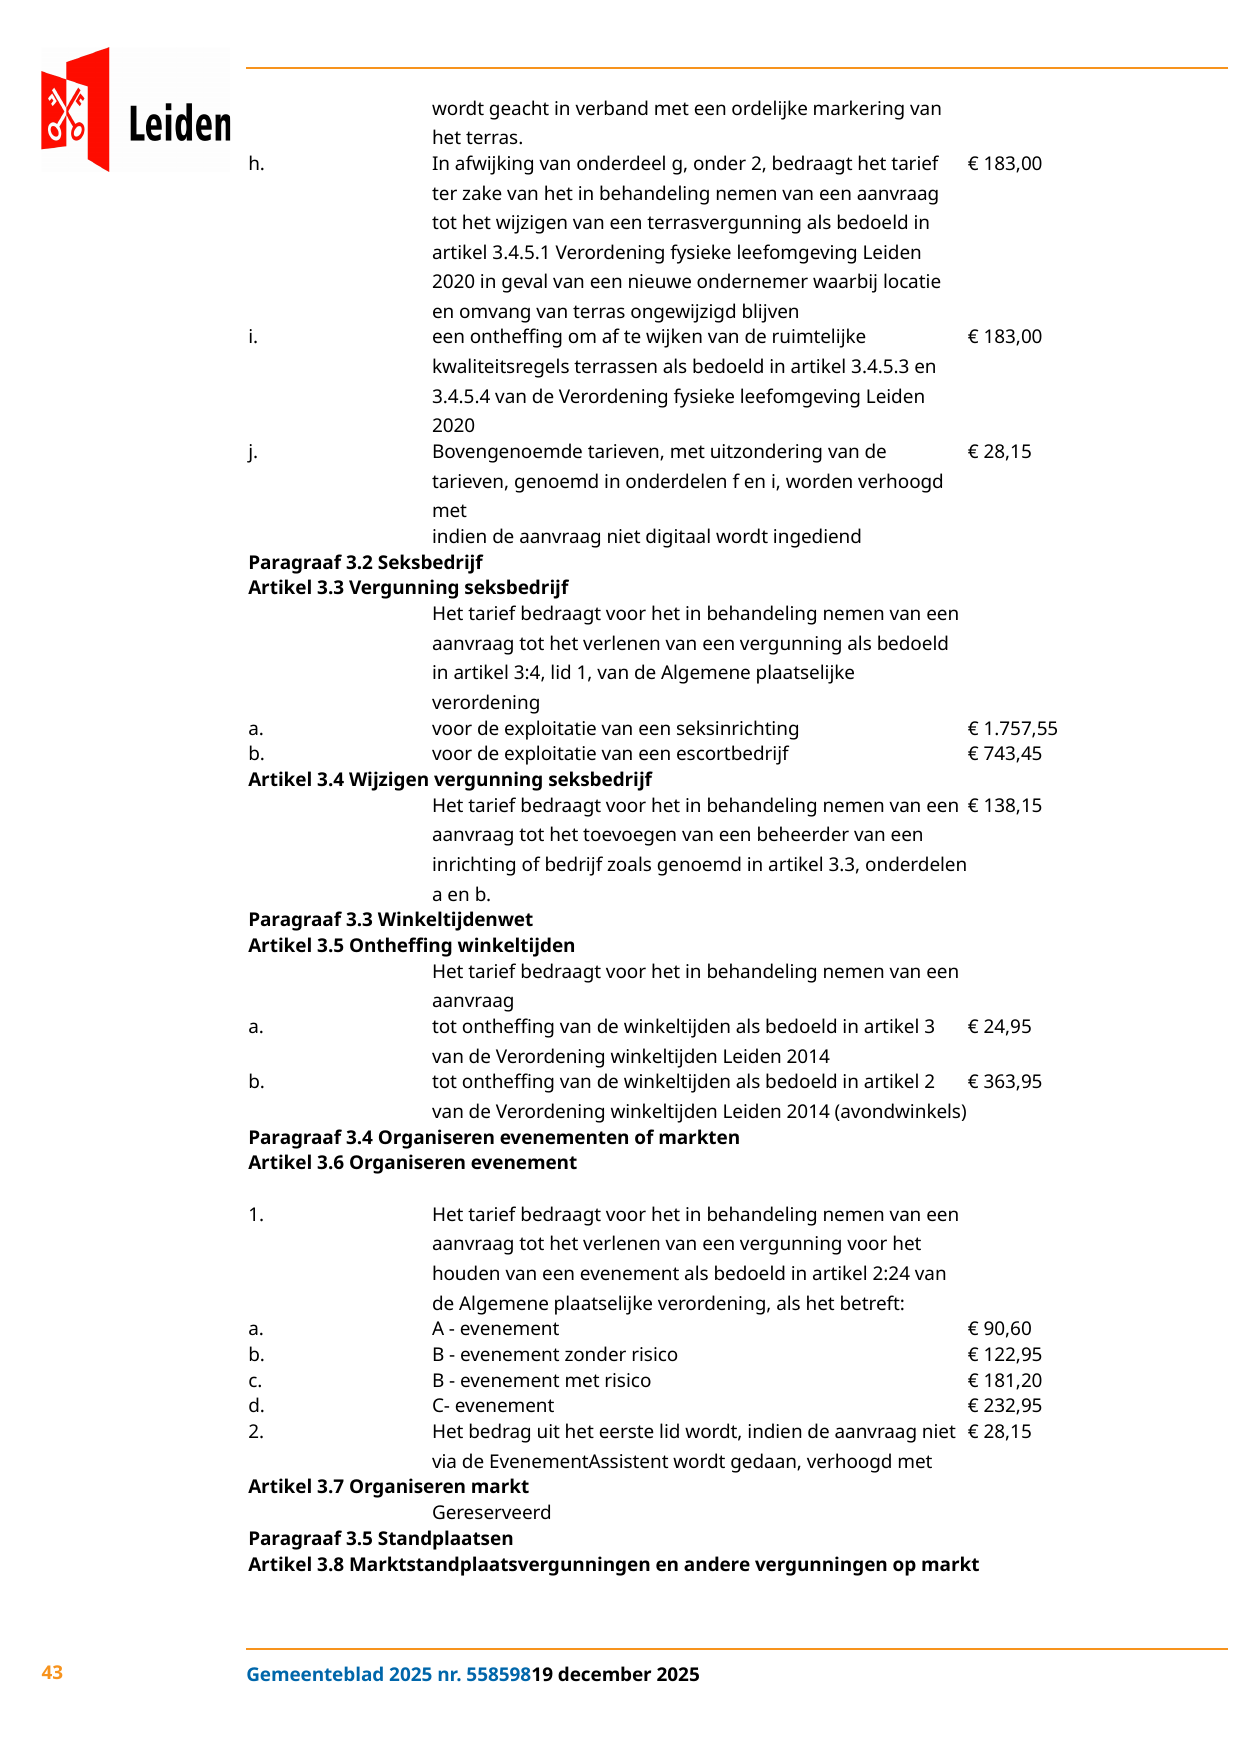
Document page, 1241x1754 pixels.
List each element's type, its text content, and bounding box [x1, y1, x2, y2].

table_cell [968, 600, 1152, 715]
table_cell A - evenement [432, 1316, 968, 1341]
table_cell Artikel 3.6 Organiseren evenement [248, 1150, 1152, 1175]
table_cell tot ontheffing van de winkeltijden als bedoeld in artikel 2 van de Verordening winkeltijden Leiden 2014 (avondwinkels) [432, 1069, 968, 1124]
table_cell [968, 958, 1152, 1013]
table_cell voor de exploitatie van een escortbedrijf [432, 741, 968, 766]
table_cell b. [248, 1341, 432, 1367]
table_cell d. [248, 1393, 432, 1418]
table_cell Artikel 3.5 Ontheffing winkeltijden [248, 932, 1152, 958]
table_cell Het tarief bedraagt voor het in behandeling nemen van een aanvraag tot het toevoegen van een beheerder van een inrichting of bedrijf zoals genoemd in artikel 3.3, onderdelen a en b. [432, 792, 968, 906]
table_cell [248, 792, 432, 906]
table_cell wordt geacht in verband met een ordelijke markering van het terras. [432, 95, 968, 150]
table_cell i. [248, 324, 432, 438]
table_cell [248, 523, 432, 549]
table_cell B - evenement met risico [432, 1367, 968, 1393]
table_cell [968, 95, 1152, 150]
table_cell a. [248, 1013, 432, 1068]
table_cell a. [248, 715, 432, 741]
table_cell € 183,00 [968, 324, 1152, 438]
table_cell een ontheffing om af te wijken van de ruimtelijke kwaliteitsregels terrassen als bedoeld in artikel 3.4.5.3 en 3.4.5.4 van de Verordening fysieke leefomgeving Leiden 2020 [432, 324, 968, 438]
table_cell € 181,20 [968, 1367, 1152, 1393]
table_cell indien de aanvraag niet digitaal wordt ingediend [432, 523, 968, 549]
table_cell C- evenement [432, 1393, 968, 1418]
table_cell j. [248, 438, 432, 523]
table_cell 2. [248, 1419, 432, 1474]
table_cell Artikel 3.3 Vergunning seksbedrijf [248, 575, 1152, 600]
table_cell € 183,00 [968, 150, 1152, 324]
table_cell Paragraaf 3.4 Organiseren evenementen of markten [248, 1124, 1152, 1149]
table_cell Paragraaf 3.2 Seksbedrijf [248, 549, 1152, 574]
table_cell [968, 1201, 1152, 1316]
table_cell tot ontheffing van de winkeltijden als bedoeld in artikel 3 van de Verordening winkeltijden Leiden 2014 [432, 1013, 968, 1068]
table_cell h. [248, 150, 432, 324]
table_cell Het tarief bedraagt voor het in behandeling nemen van een aanvraag [432, 958, 968, 1013]
table_cell € 743,45 [968, 741, 1152, 766]
table_cell [968, 1175, 1152, 1201]
table_cell Bovengenoemde tarieven, met uitzondering van de tarieven, genoemd in onderdelen f en i, worden verhoogd met [432, 438, 968, 523]
table_cell € 122,95 [968, 1341, 1152, 1367]
picture [41, 47, 231, 172]
table_cell [968, 1577, 1152, 1602]
table_cell € 363,95 [968, 1069, 1152, 1124]
table_cell [248, 95, 432, 150]
table_cell € 1.757,55 [968, 715, 1152, 741]
table_cell Artikel 3.4 Wijzigen vergunning seksbedrijf [248, 766, 1152, 792]
table_cell [968, 1500, 1152, 1525]
table_cell Paragraaf 3.3 Winkeltijdenwet [248, 906, 1152, 932]
table_cell Het tarief bedraagt voor het in behandeling nemen van een aanvraag tot het verlenen van een vergunning als bedoeld in artikel 3:4, lid 1, van de Algemene plaatselijke verordening [432, 600, 968, 715]
table_cell [248, 1577, 432, 1602]
table_cell voor de exploitatie van een seksinrichting [432, 715, 968, 741]
table_cell [432, 1175, 968, 1201]
table_cell a. [248, 1316, 432, 1341]
table_cell Paragraaf 3.5 Standplaatsen [248, 1525, 1152, 1551]
table_cell c. [248, 1367, 432, 1393]
table_cell Het tarief bedraagt voor het in behandeling nemen van een aanvraag tot het verlenen van een vergunning voor het houden van een evenement als bedoeld in artikel 2:24 van de Algemene plaatselijke verordening, als het betreft: [432, 1201, 968, 1316]
table_cell € 90,60 [968, 1316, 1152, 1341]
table_cell € 138,15 [968, 792, 1152, 906]
table_cell Gereserveerd [432, 1500, 968, 1525]
table_cell € 232,95 [968, 1393, 1152, 1418]
table_cell Artikel 3.8 Marktstandplaatsvergunningen en andere vergunningen op markt [248, 1551, 1152, 1577]
table_cell [248, 1500, 432, 1525]
table_cell In afwijking van onderdeel g, onder 2, bedraagt het tarief ter zake van het in behandeling nemen van een aanvraag tot het wijzigen van een terrasvergunning als bedoeld in artikel 3.4.5.1 Verordening fysieke leefomgeving Leiden 2020 in geval van een nieuwe ondernemer waarbij locatie en omvang van terras ongewijzigd blijven [432, 150, 968, 324]
table_cell [248, 1175, 432, 1201]
table_cell Het bedrag uit het eerste lid wordt, indien de aanvraag niet via de EvenementAssistent wordt gedaan, verhoogd met [432, 1419, 968, 1474]
table_cell Artikel 3.7 Organiseren markt [248, 1474, 1152, 1499]
table_cell € 28,15 [968, 1419, 1152, 1474]
table_cell B - evenement zonder risico [432, 1341, 968, 1367]
table_cell 1. [248, 1201, 432, 1316]
table_cell [432, 1577, 968, 1602]
table_cell b. [248, 1069, 432, 1124]
table_cell [248, 600, 432, 715]
table_cell b. [248, 741, 432, 766]
table_cell [968, 523, 1152, 549]
table_cell [248, 958, 432, 1013]
table_cell € 24,95 [968, 1013, 1152, 1068]
table_cell € 28,15 [968, 438, 1152, 523]
